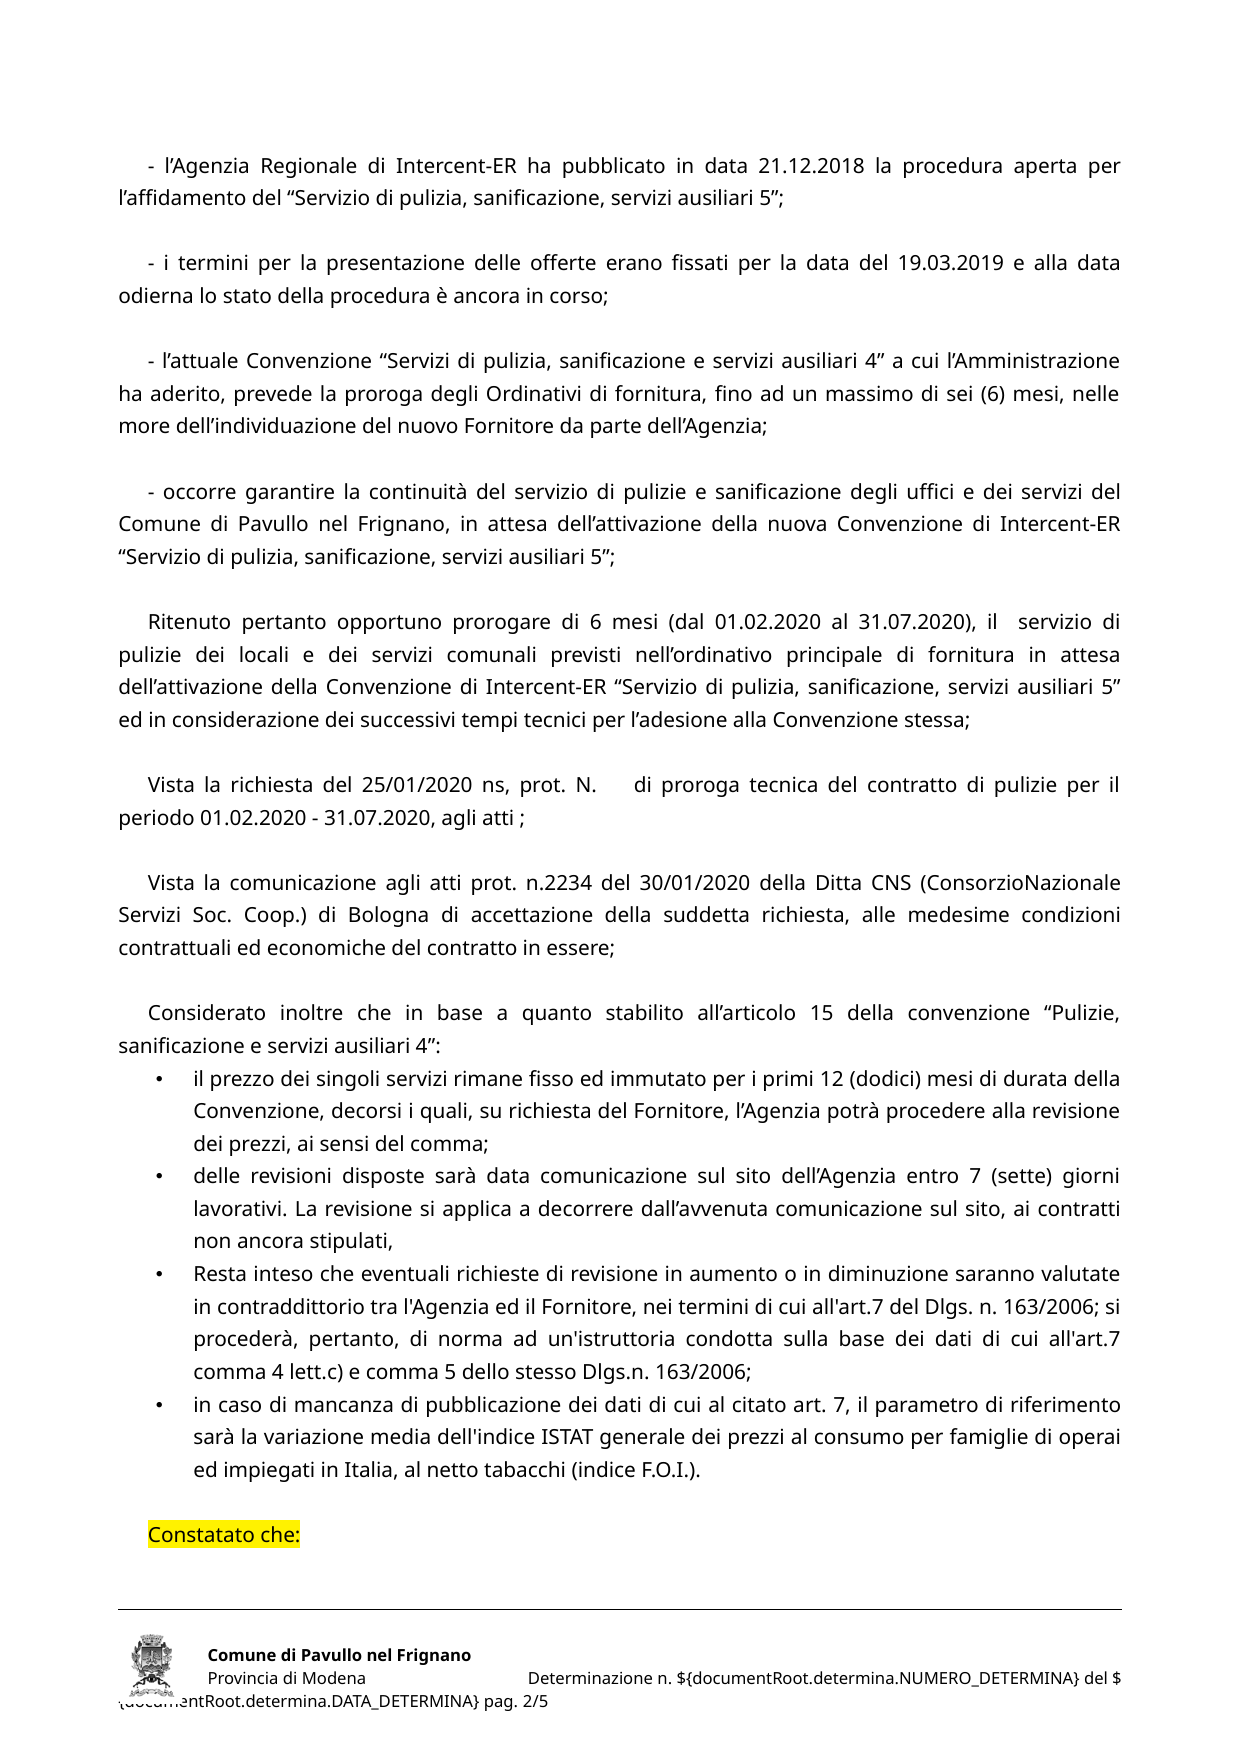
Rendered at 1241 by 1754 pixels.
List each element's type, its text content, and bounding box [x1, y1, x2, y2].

text Vista la richiesta del 25/01/2020 ns, prot. N. di proroga tecnica del contratto di pulizie per il periodo 01.02.2020 - 31.07.2020, agli atti ; [118, 770, 1122, 831]
text Vista la comunicazione agli atti prot. n.2234 del 30/01/2020 della Ditta CNS (ConsorzioNazionale Servizi Soc. Coop.) di Bologna di accettazione della suddetta richiesta, alle medesime condizioni contrattuali ed economiche del contratto in essere; [118, 868, 1122, 962]
picture [120, 1631, 183, 1704]
list delle revisioni disposte sarà data comunicazione sul sito dell’Agenzia entro 7 (sette) giorni lavorativi. La revisione si applica a decorrere dall’avvenuta comunicazione sul sito, ai contratti non ancora stipulati, [156, 1161, 1122, 1255]
text Ritenuto pertanto opportuno prorogare di 6 mesi (dal 01.02.2020 al 31.07.2020), il servizio di pulizie dei locali e dei servizi comunali previsti nell’ordinativo principale di fornitura in attesa dell’attivazione della Convenzione di Intercent-ER “Servizio di pulizia, sanificazione, servizi ausiliari 5” ed in considerazione dei successivi tempi tecnici per l’adesione alla Convenzione stessa; [118, 607, 1122, 733]
text Considerato inoltre che in base a quanto stabilito all’articolo 15 della convenzione “Pulizie, sanificazione e servizi ausiliari 4”: [118, 998, 1122, 1059]
list in caso di mancanza di pubblicazione dei dati di cui al citato art. 7, il parametro di riferimento sarà la variazione media dell'indice ISTAT generale dei prezzi al consumo per famiglie di operai ed impiegati in Italia, al netto tabacchi (indice F.O.I.). [156, 1390, 1122, 1483]
list Resta inteso che eventuali richieste di revisione in aumento o in diminuzione saranno valutate in contraddittorio tra l'Agenzia ed il Fornitore, nei termini di cui all'art.7 del Dlgs. n. 163/2006; si procederà, pertanto, di norma ad un'istruttoria condotta sulla base dei dati di cui all'art.7 comma 4 lett.c) e comma 5 dello stesso Dlgs.n. 163/2006; [156, 1259, 1122, 1386]
text - i termini per la presentazione delle offerte erano fissati per la data del 19.03.2019 e alla data odierna lo stato della procedura è ancora in corso; [118, 248, 1122, 309]
list il prezzo dei singoli servizi rimane fisso ed immutato per i primi 12 (dodici) mesi di durata della Convenzione, decorsi i quali, su richiesta del Fornitore, l’Agenzia potrà procedere alla revisione dei prezzi, ai sensi del comma; [156, 1064, 1122, 1157]
text - l’attuale Convenzione “Servizi di pulizia, sanificazione e servizi ausiliari 4” a cui l’Amministrazione ha aderito, prevede la proroga degli Ordinativi di fornitura, fino ad un massimo di sei (6) mesi, nelle more dell’individuazione del nuovo Fornitore da parte dell’Agenzia; [118, 346, 1122, 440]
text - l’Agenzia Regionale di Intercent-ER ha pubblicato in data 21.12.2018 la procedura aperta per l’affidamento del “Servizio di pulizia, sanificazione, servizi ausiliari 5”; [118, 151, 1122, 212]
text - occorre garantire la continuità del servizio di pulizie e sanificazione degli uffici e dei servizi del Comune di Pavullo nel Frignano, in attesa dell’attivazione della nuova Convenzione di Intercent-ER “Servizio di pulizia, sanificazione, servizi ausiliari 5”; [118, 477, 1122, 570]
text Constatato che: [118, 1520, 1122, 1548]
